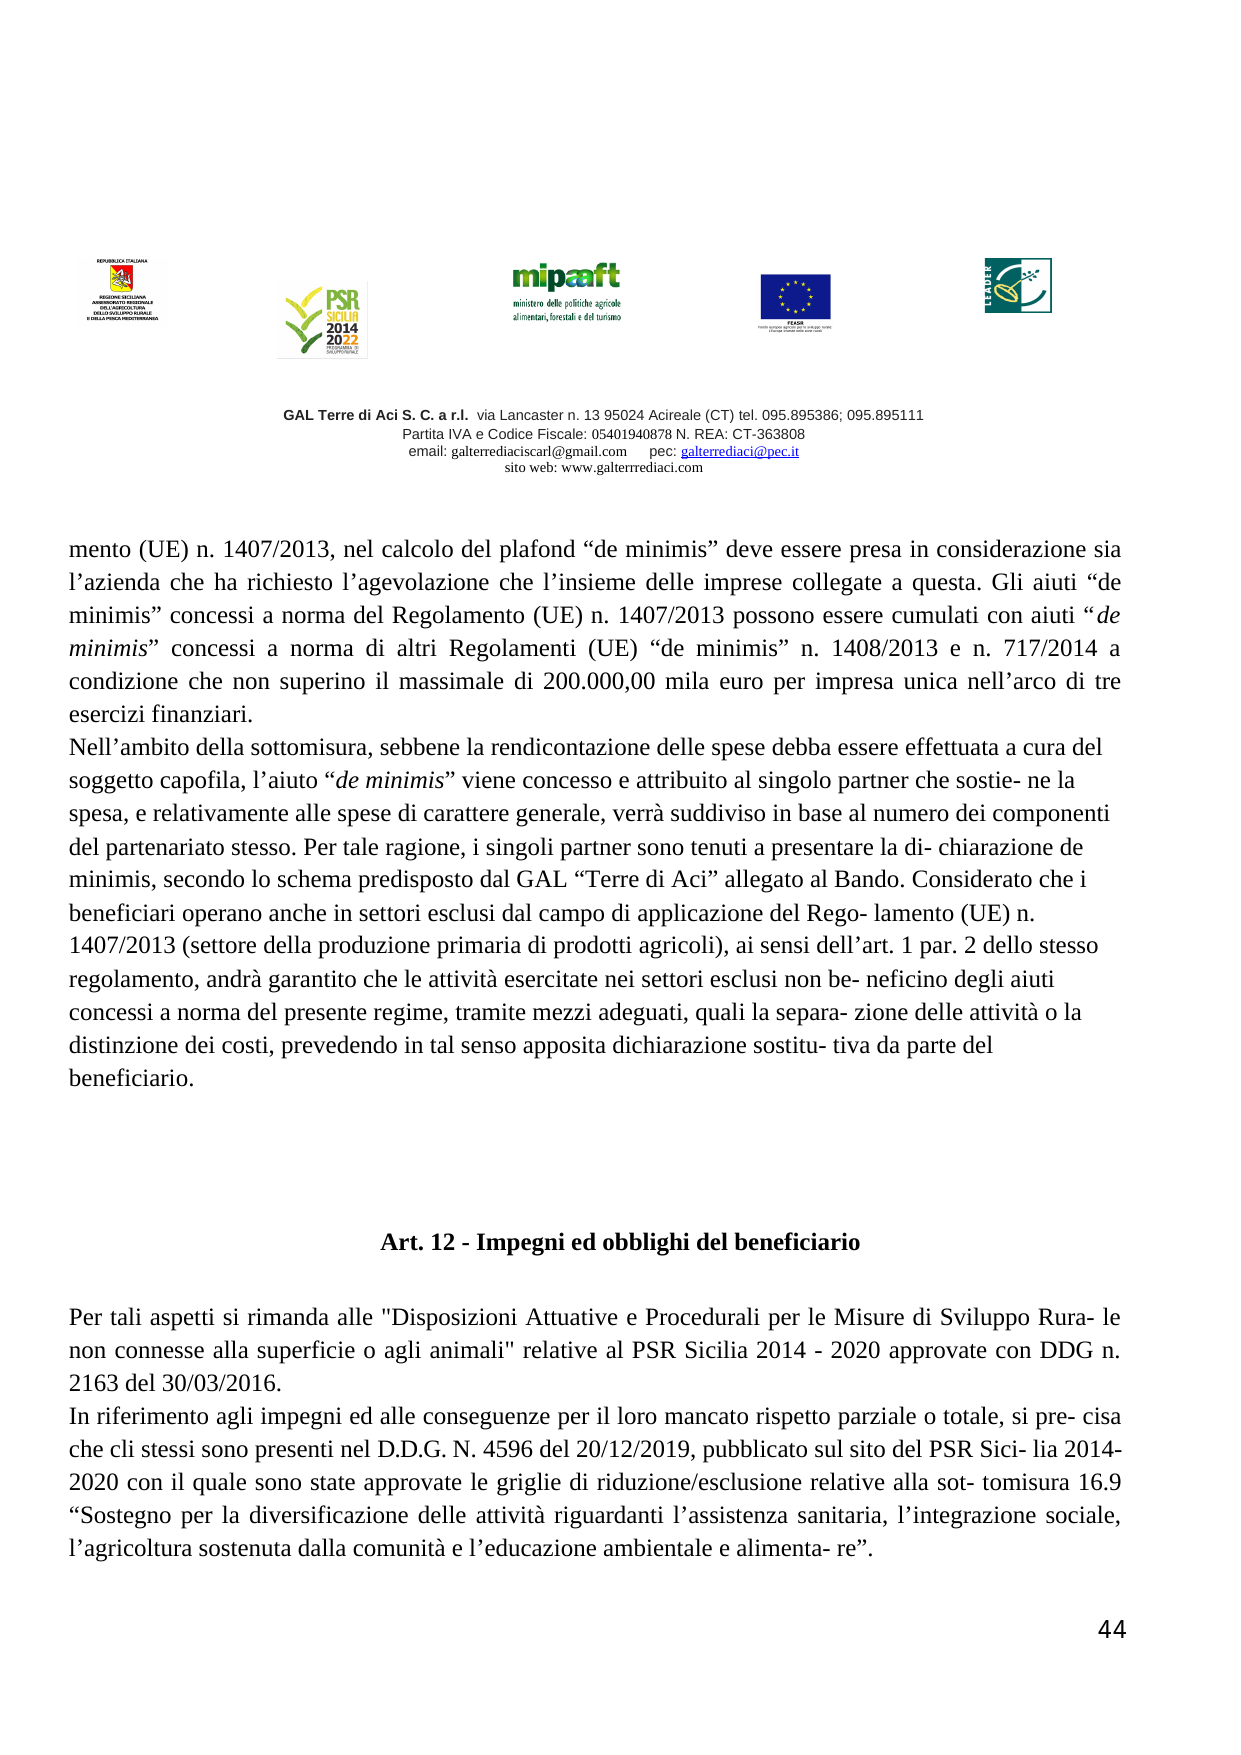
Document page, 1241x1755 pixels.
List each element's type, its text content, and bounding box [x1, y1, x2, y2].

text Nell’ambito della sottomisura, sebbene la rendicontazione delle spese debba essere effettuata a cura del soggetto capofila, l’aiuto “de minimis” viene concesso e attribuito al singolo partner che sostie- ne la spesa, e relativamente alle spese di carattere generale, verrà suddiviso in base al numero dei componenti del partenariato stesso. Per tale ragione, i singoli partner sono tenuti a presentare la di- chiarazione de minimis, secondo lo schema predisposto dal GAL “Terre di Aci” allegato al Bando. Considerato che i beneficiari operano anche in settori esclusi dal campo di applicazione del Rego- lamento (UE) n. 1407/2013 (settore della produzione primaria di prodotti agricoli), ai sensi dell’art. 1 par. 2 dello stesso regolamento, andrà garantito che le attività esercitate nei settori esclusi non be- neficino degli aiuti concessi a norma del presente regime, tramite mezzi adeguati, quali la separa- zione delle attività o la distinzione dei costi, prevedendo in tal senso apposita dichiarazione sostitu- tiva da parte del beneficiario. [69, 732, 1123, 1091]
text mento (UE) n. 1407/2013, nel calcolo del plafond “de minimis” deve essere presa in considerazione sia l’azienda che ha richiesto l’agevolazione che l’insieme delle imprese collegate a questa. Gli aiuti “de minimis” concessi a norma del Regolamento (UE) n. 1407/2013 possono essere cumulati con aiuti “de minimis” concessi a norma di altri Regolamenti (UE) “de minimis” n. 1408/2013 e n. 717/2014 a condizione che non superino il massimale di 200.000,00 mila euro per impresa unica nell’arco di tre esercizi finanziari. [69, 534, 1123, 728]
text In riferimento agli impegni ed alle conseguenze per il loro mancato rispetto parziale o totale, si pre- cisa che cli stessi sono presenti nel D.D.G. N. 4596 del 20/12/2019, pubblicato sul sito del PSR Sici- lia 2014-2020 con il quale sono state approvate le griglie di riduzione/esclusione relative alla sot- tomisura 16.9 “Sostegno per la diversificazione delle attività riguardanti l’assistenza sanitaria, l’integrazione sociale, l’agricoltura sostenuta dalla comunità e l’educazione ambientale e alimenta- re”. [69, 1401, 1123, 1562]
text Per tali aspetti si rimanda alle "Disposizioni Attuative e Procedurali per le Misure di Sviluppo Rura- le non connesse alla superficie o agli animali" relative al PSR Sicilia 2014 - 2020 approvate con DDG n. 2163 del 30/03/2016. [69, 1302, 1123, 1396]
subtitle Art. 12 - Impegni ed obblighi del beneficiario [257, 1227, 984, 1256]
